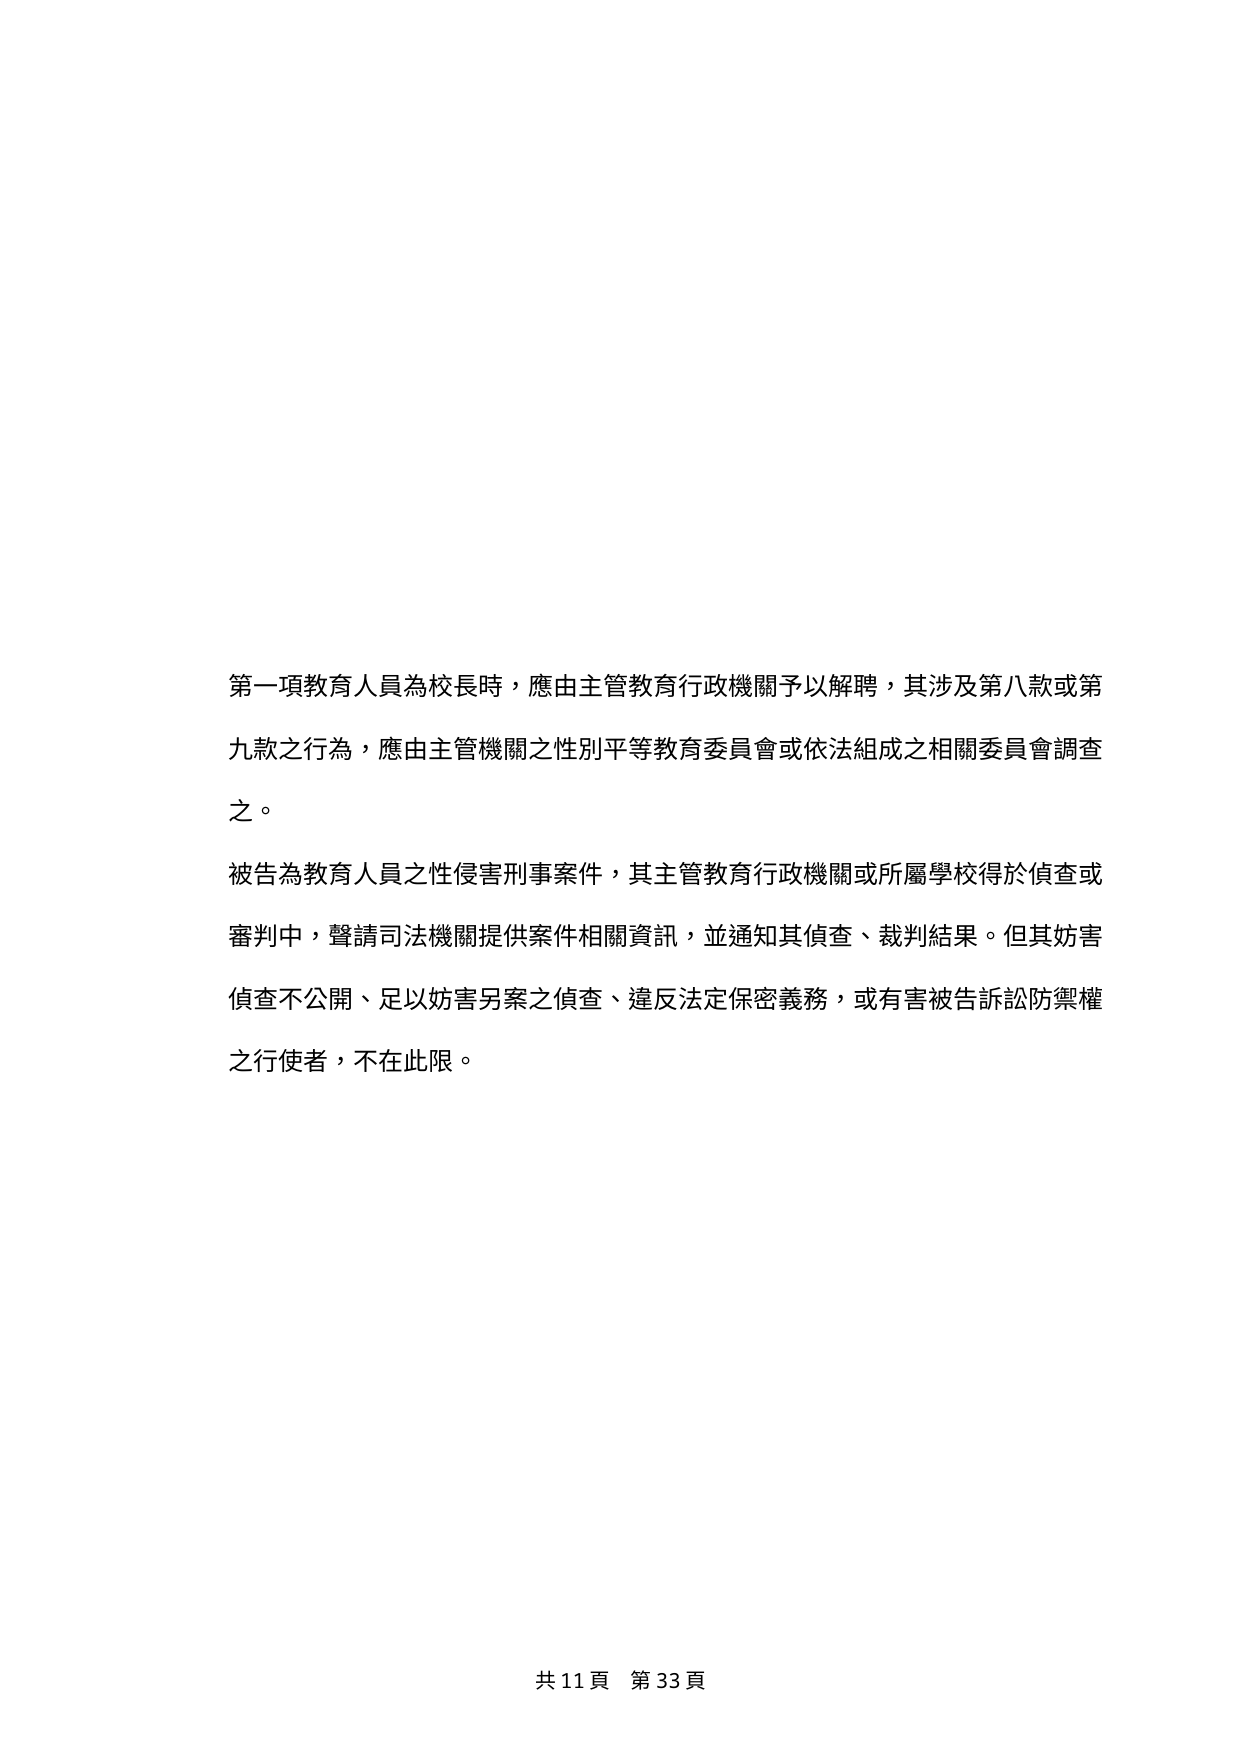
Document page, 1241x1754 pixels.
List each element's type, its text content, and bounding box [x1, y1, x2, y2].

text 第一項教育人員為校長時，應由主管教育行政機關予以解聘，其涉及第八款或第九款之行為，應由主管機關之性別平等教育委員會或依法組成之相關委員會調查之。 [229, 643, 1122, 831]
text 被告為教育人員之性侵害刑事案件，其主管教育行政機關或所屬學校得於偵查或審判中，聲請司法機關提供案件相關資訊，並通知其偵查、裁判結果。但其妨害偵查不公開、足以妨害另案之偵查、違反法定保密義務，或有害被告訴訟防禦權之行使者，不在此限。 [229, 831, 1122, 1081]
